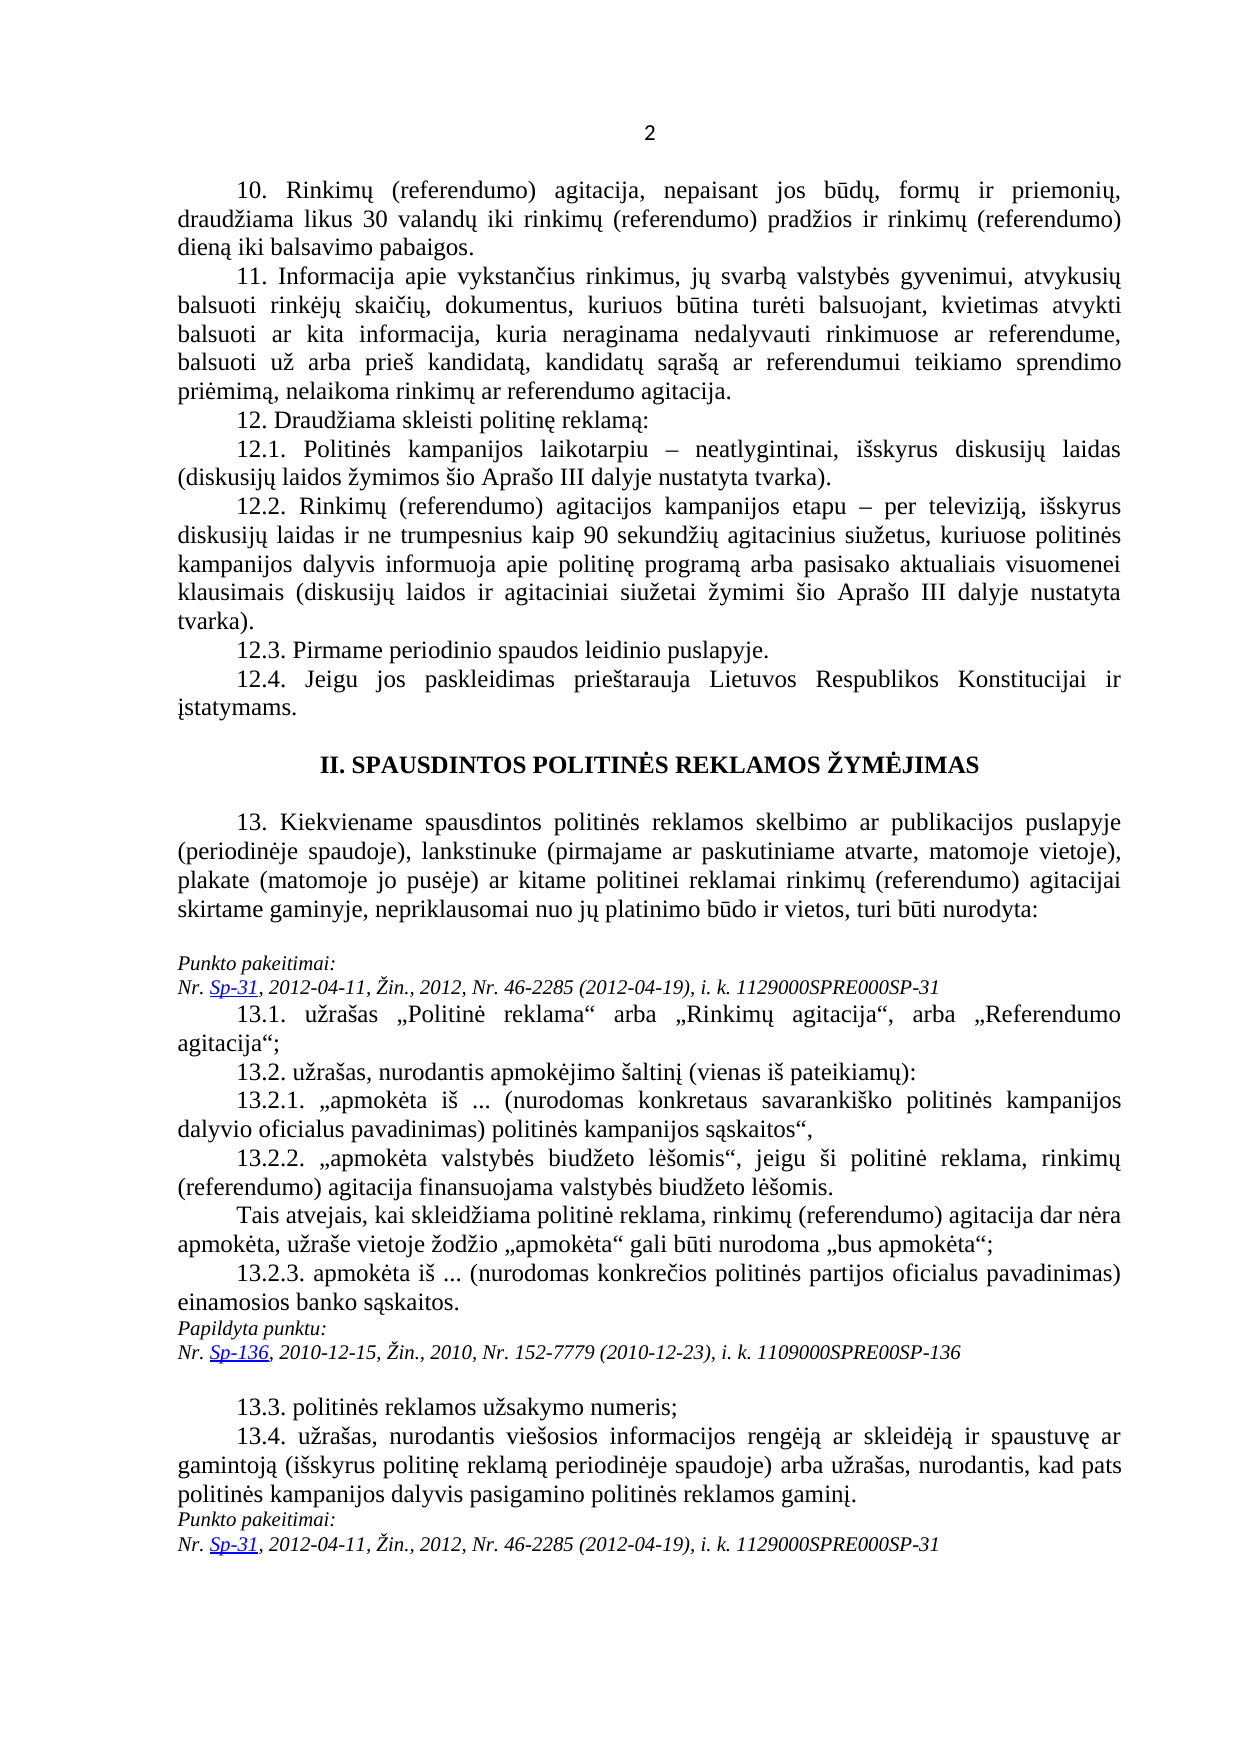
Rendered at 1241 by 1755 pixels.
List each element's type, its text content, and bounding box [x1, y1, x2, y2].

text Nr. Sp-31, 2012-04-11, Žin., 2012, Nr. 46-2285 (2012-04-19), i. k. 1129000SPRE000SP-31 [177, 975, 1122, 999]
text 10. Rinkimų (referendumo) agitacija, nepaisant jos būdų, formų ir priemonių, draudžiama likus 30 valandų iki rinkimų (referendumo) pradžios ir rinkimų (referendumo) dieną iki balsavimo pabaigos. [177, 175, 1122, 261]
text II. SPAUSDINTOS POLITINĖS REKLAMOS ŽYMĖJIMAS [177, 750, 1122, 779]
text 12.1. Politinės kampanijos laikotarpiu – neatlygintinai, išskyrus diskusijų laidas (diskusijų laidos žymimos šio Aprašo III dalyje nustatyta tvarka). [177, 434, 1122, 491]
text 12.4. Jeigu jos paskleidimas prieštarauja Lietuvos Respublikos Konstitucijai ir įstatymams. [177, 664, 1122, 721]
text Nr. Sp-31, 2012-04-11, Žin., 2012, Nr. 46-2285 (2012-04-19), i. k. 1129000SPRE000SP-31 [177, 1531, 1122, 1556]
text 13.2.1. „apmokėta iš ... (nurodomas konkretaus savarankiško politinės kampanijos dalyvio oficialus pavadinimas) politinės kampanijos sąskaitos“, [177, 1086, 1122, 1143]
text 12. Draudžiama skleisti politinę reklamą: [177, 405, 1122, 434]
text 13.4. užrašas, nurodantis viešosios informacijos rengėją ar skleidėją ir spaustuvę ar gamintoją (išskyrus politinę reklamą periodinėje spaudoje) arba užrašas, nurodantis, kad pats politinės kampanijos dalyvis pasigamino politinės reklamos gaminį. [177, 1421, 1122, 1507]
text Punkto pakeitimai: [177, 951, 1122, 975]
text 13.2.3. apmokėta iš ... (nurodomas konkrečios politinės partijos oficialus pavadinimas) einamosios banko sąskaitos. [177, 1258, 1122, 1316]
text Punkto pakeitimai: [177, 1507, 1122, 1531]
text 13.2.2. „apmokėta valstybės biudžeto lėšomis“, jeigu ši politinė reklama, rinkimų (referendumo) agitacija finansuojama valstybės biudžeto lėšomis. [177, 1143, 1122, 1201]
text 13.2. užrašas, nurodantis apmokėjimo šaltinį (vienas iš pateikiamų): [177, 1057, 1122, 1086]
text Papildyta punktu: [177, 1316, 1122, 1339]
text 13. Kiekviename spausdintos politinės reklamos skelbimo ar publikacijos puslapyje (periodinėje spaudoje), lankstinuke (pirmajame ar paskutiniame atvarte, matomoje vietoje), plakate (matomoje jo pusėje) ar kitame politinei reklamai rinkimų (referendumo) agitacijai skirtame gaminyje, nepriklausomai nuo jų platinimo būdo ir vietos, turi būti nurodyta: [177, 807, 1122, 922]
text 13.3. politinės reklamos užsakymo numeris; [177, 1392, 1122, 1421]
text 13.1. užrašas „Politinė reklama“ arba „Rinkimų agitacija“, arba „Referendumo agitacija“; [177, 999, 1122, 1057]
text Tais atvejais, kai skleidžiama politinė reklama, rinkimų (referendumo) agitacija dar nėra apmokėta, užraše vietoje žodžio „apmokėta“ gali būti nurodoma „bus apmokėta“; [177, 1201, 1122, 1258]
text 11. Informacija apie vykstančius rinkimus, jų svarbą valstybės gyvenimui, atvykusių balsuoti rinkėjų skaičių, dokumentus, kuriuos būtina turėti balsuojant, kvietimas atvykti balsuoti ar kita informacija, kuria neraginama nedalyvauti rinkimuose ar referendume, balsuoti už arba prieš kandidatą, kandidatų sąrašą ar referendumui teikiamo sprendimo priėmimą, nelaikoma rinkimų ar referendumo agitacija. [177, 261, 1122, 405]
text 12.2. Rinkimų (referendumo) agitacijos kampanijos etapu – per televiziją, išskyrus diskusijų laidas ir ne trumpesnius kaip 90 sekundžių agitacinius siužetus, kuriuose politinės kampanijos dalyvis informuoja apie politinę programą arba pasisako aktualiais visuomenei klausimais (diskusijų laidos ir agitaciniai siužetai žymimi šio Aprašo III dalyje nustatyta tvarka). [177, 491, 1122, 635]
text 12.3. Pirmame periodinio spaudos leidinio puslapyje. [177, 635, 1122, 664]
text Nr. Sp-136, 2010-12-15, Žin., 2010, Nr. 152-7779 (2010-12-23), i. k. 1109000SPRE00SP-136 [177, 1339, 1122, 1364]
